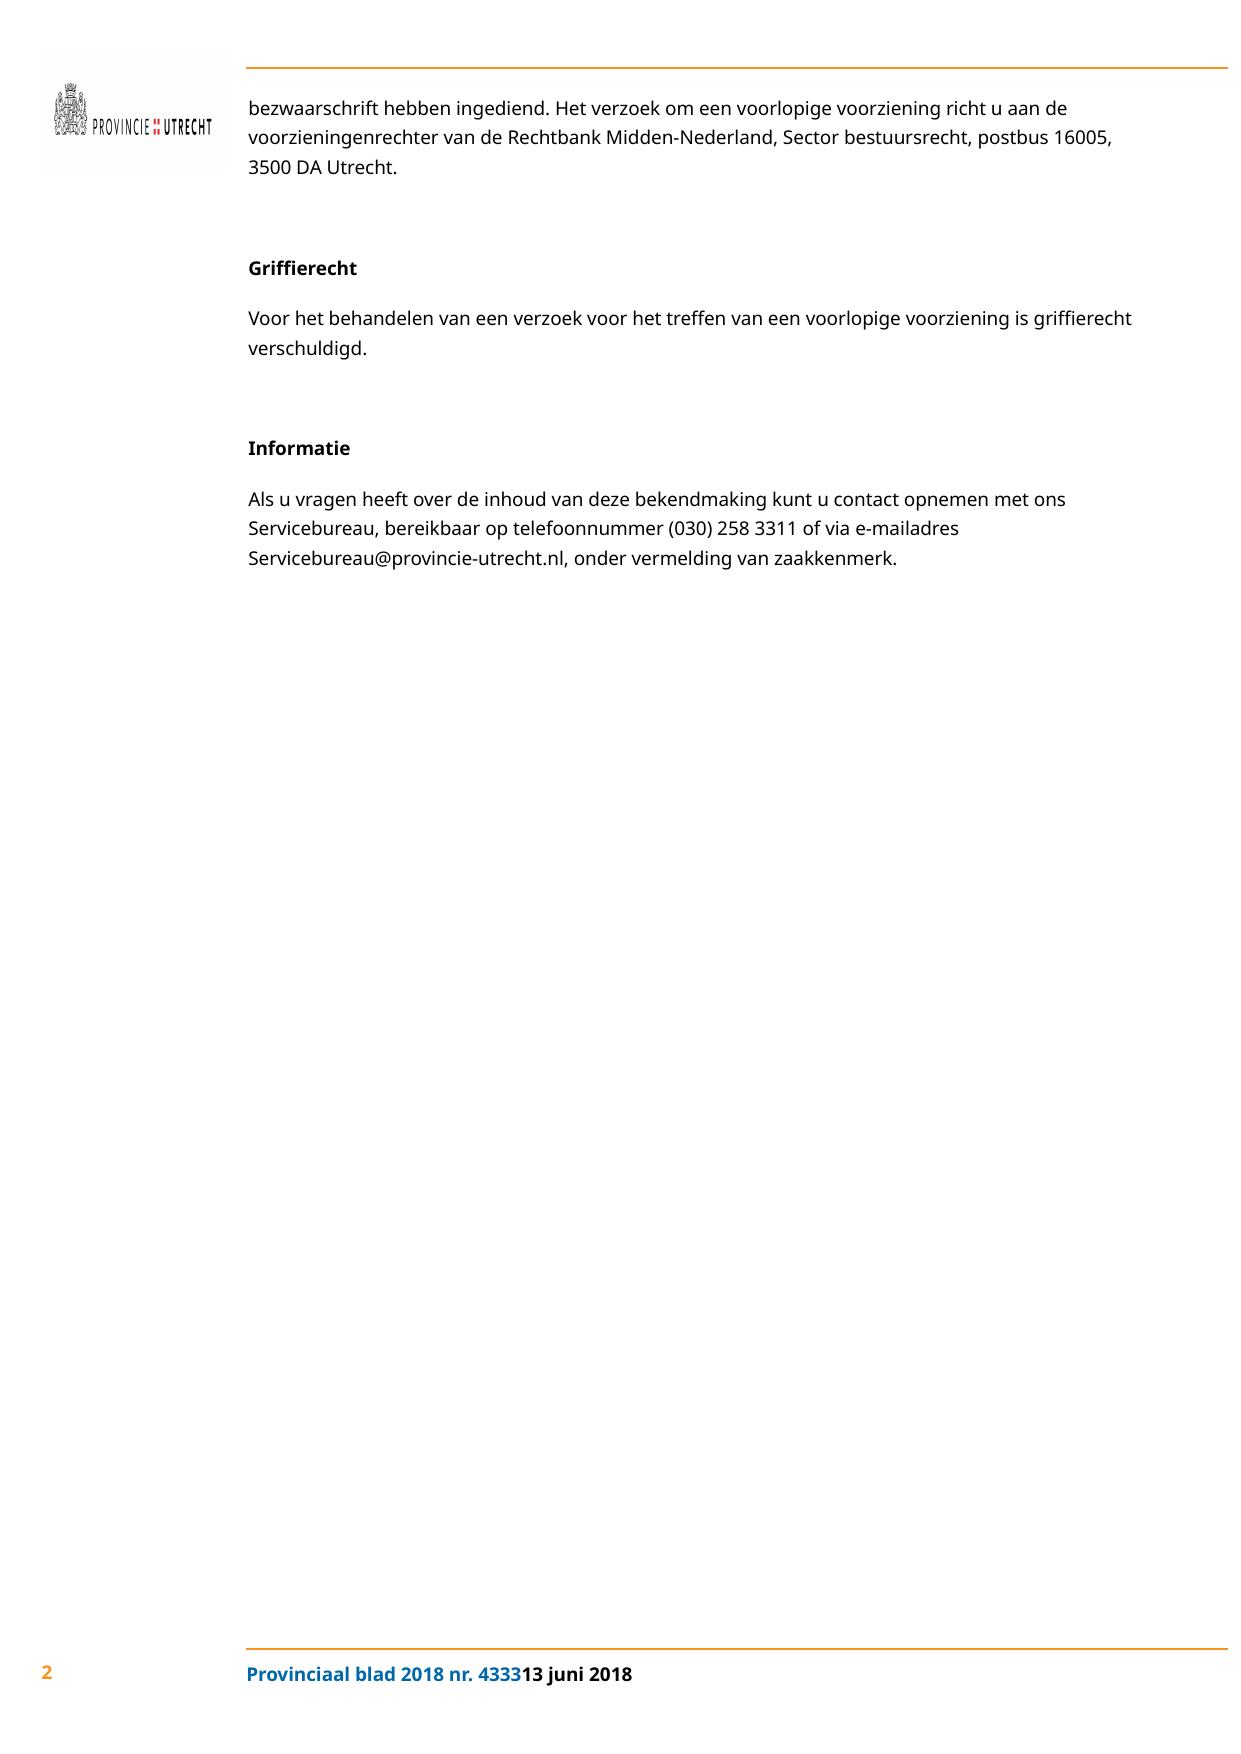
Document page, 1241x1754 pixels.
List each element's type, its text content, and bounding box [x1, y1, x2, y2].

text Griffierecht [248, 255, 1152, 281]
text Als u vragen heeft over de inhoud van deze bekendmaking kunt u contact opnemen met ons Servicebureau, bereikbaar op telefoonnummer (030) 258 3311 of via e-mailadres Servicebureau@provincie-utrecht.nl, onder vermelding van zaakkenmerk. [248, 486, 1152, 571]
text Voor het behandelen van een verzoek voor het treffen van een voorlopige voorziening is griffierecht verschuldigd. [248, 305, 1152, 361]
text Informatie [248, 436, 1152, 461]
picture [41, 47, 231, 172]
text bezwaarschrift hebben ingediend. Het verzoek om een voorlopige voorziening richt u aan de voorzieningenrechter van de Rechtbank Midden-Nederland, Sector bestuursrecht, postbus 16005, 3500 DA Utrecht. [248, 95, 1152, 180]
